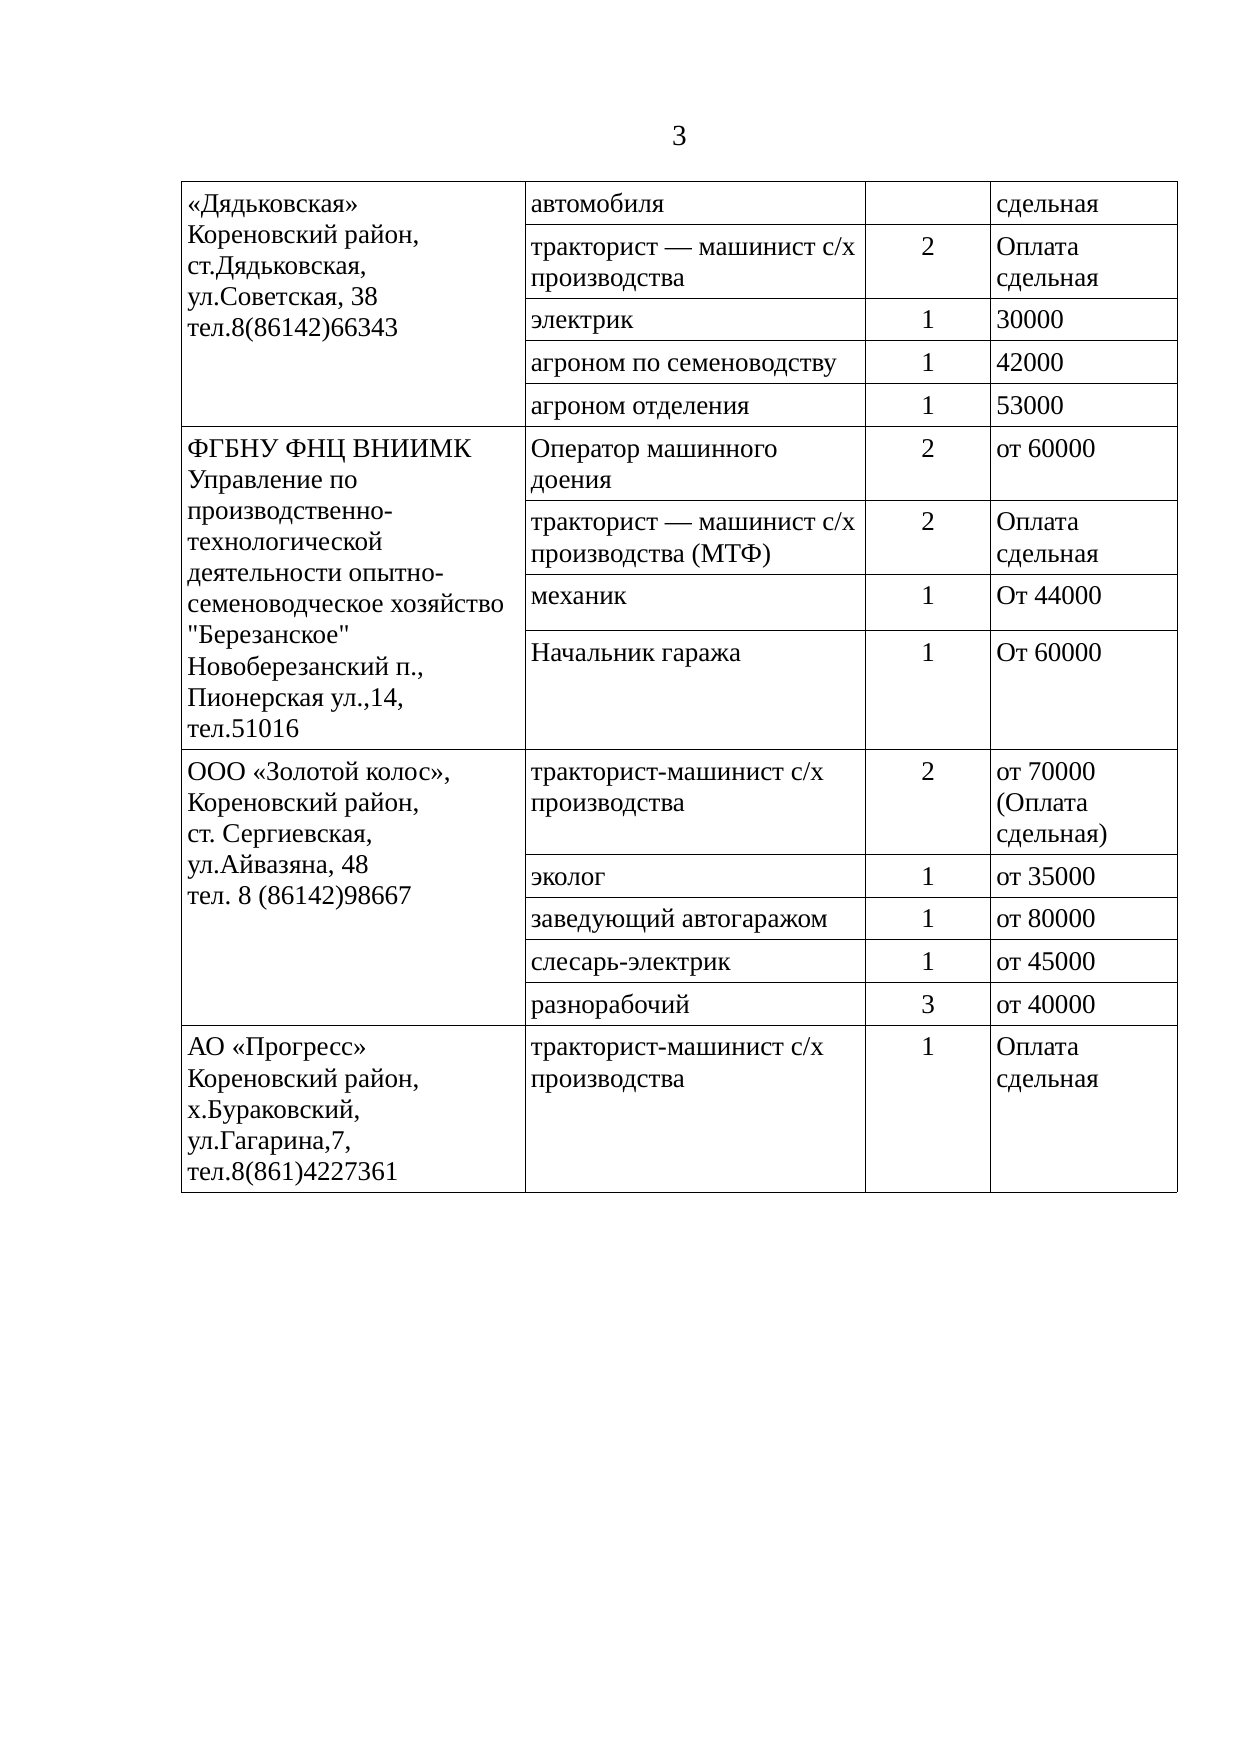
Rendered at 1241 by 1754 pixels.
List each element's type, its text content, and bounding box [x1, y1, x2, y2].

table_cell тракторист-машинист с/х производства [526, 750, 865, 854]
table_cell эколог [526, 855, 865, 897]
table_cell 1 [866, 299, 990, 340]
table_cell агроном отделения [526, 384, 865, 426]
table_cell тракторист — машинист с/х производства [526, 225, 865, 298]
table_cell Оператор машинного доения [526, 427, 865, 500]
table_cell от 60000 [991, 427, 1177, 500]
table_cell 1 [866, 575, 990, 630]
table_cell 1 [866, 855, 990, 897]
table_cell 1 [866, 341, 990, 383]
table_cell ФГБНУ ФНЦ ВНИИМК Управление по производственно-технологической деятельности опытно-семеноводческое хозяйство "Березанское" Новоберезанский п., Пионерская ул.,14, тел.51016 [182, 427, 525, 749]
table_cell АО «Прогресс» Кореновский район, х.Бураковский, ул.Гагарина,7, тел.8(861)4227361 [182, 1026, 525, 1192]
table_cell от 80000 [991, 898, 1177, 939]
table_cell механик [526, 575, 865, 630]
table_cell [866, 182, 990, 224]
table_cell Оплата сдельная [991, 1026, 1177, 1192]
table_cell тракторист — машинист с/х производства (МТФ) [526, 501, 865, 573]
table_cell от 70000 (Оплата сдельная) [991, 750, 1177, 854]
table_cell 1 [866, 631, 990, 749]
table_cell 2 [866, 225, 990, 298]
table_cell Оплата сдельная [991, 501, 1177, 573]
table_cell 2 [866, 427, 990, 500]
table_cell от 45000 [991, 940, 1177, 982]
table_cell разнорабочий [526, 983, 865, 1025]
table_cell от 40000 [991, 983, 1177, 1025]
table_cell 1 [866, 940, 990, 982]
table_cell 1 [866, 384, 990, 426]
table_cell от 35000 [991, 855, 1177, 897]
table_cell 53000 [991, 384, 1177, 426]
table_cell От 44000 [991, 575, 1177, 630]
table_cell сдельная [991, 182, 1177, 224]
table_cell тракторист-машинист с/х производства [526, 1026, 865, 1192]
table_cell 3 [866, 983, 990, 1025]
table_cell «Дядьковская» Кореновский район, ст.Дядьковская, ул.Советская, 38 тел.8(86142)66343 [182, 182, 525, 426]
table_cell ООО «Золотой колос», Кореновский район, ст. Сергиевская, ул.Айвазяна, 48 тел. 8 (86142)98667 [182, 750, 525, 1025]
table_cell агроном по семеноводству [526, 341, 865, 383]
table_cell 42000 [991, 341, 1177, 383]
table_cell 1 [866, 898, 990, 939]
table_cell Оплата сдельная [991, 225, 1177, 298]
table_cell электрик [526, 299, 865, 340]
table_cell автомобиля [526, 182, 865, 224]
table_cell слесарь-электрик [526, 940, 865, 982]
table_cell 2 [866, 750, 990, 854]
table_cell 30000 [991, 299, 1177, 340]
table_cell заведующий автогаражом [526, 898, 865, 939]
table_cell От 60000 [991, 631, 1177, 749]
table_cell 1 [866, 1026, 990, 1192]
table_cell 2 [866, 501, 990, 573]
table_cell Начальник гаража [526, 631, 865, 749]
